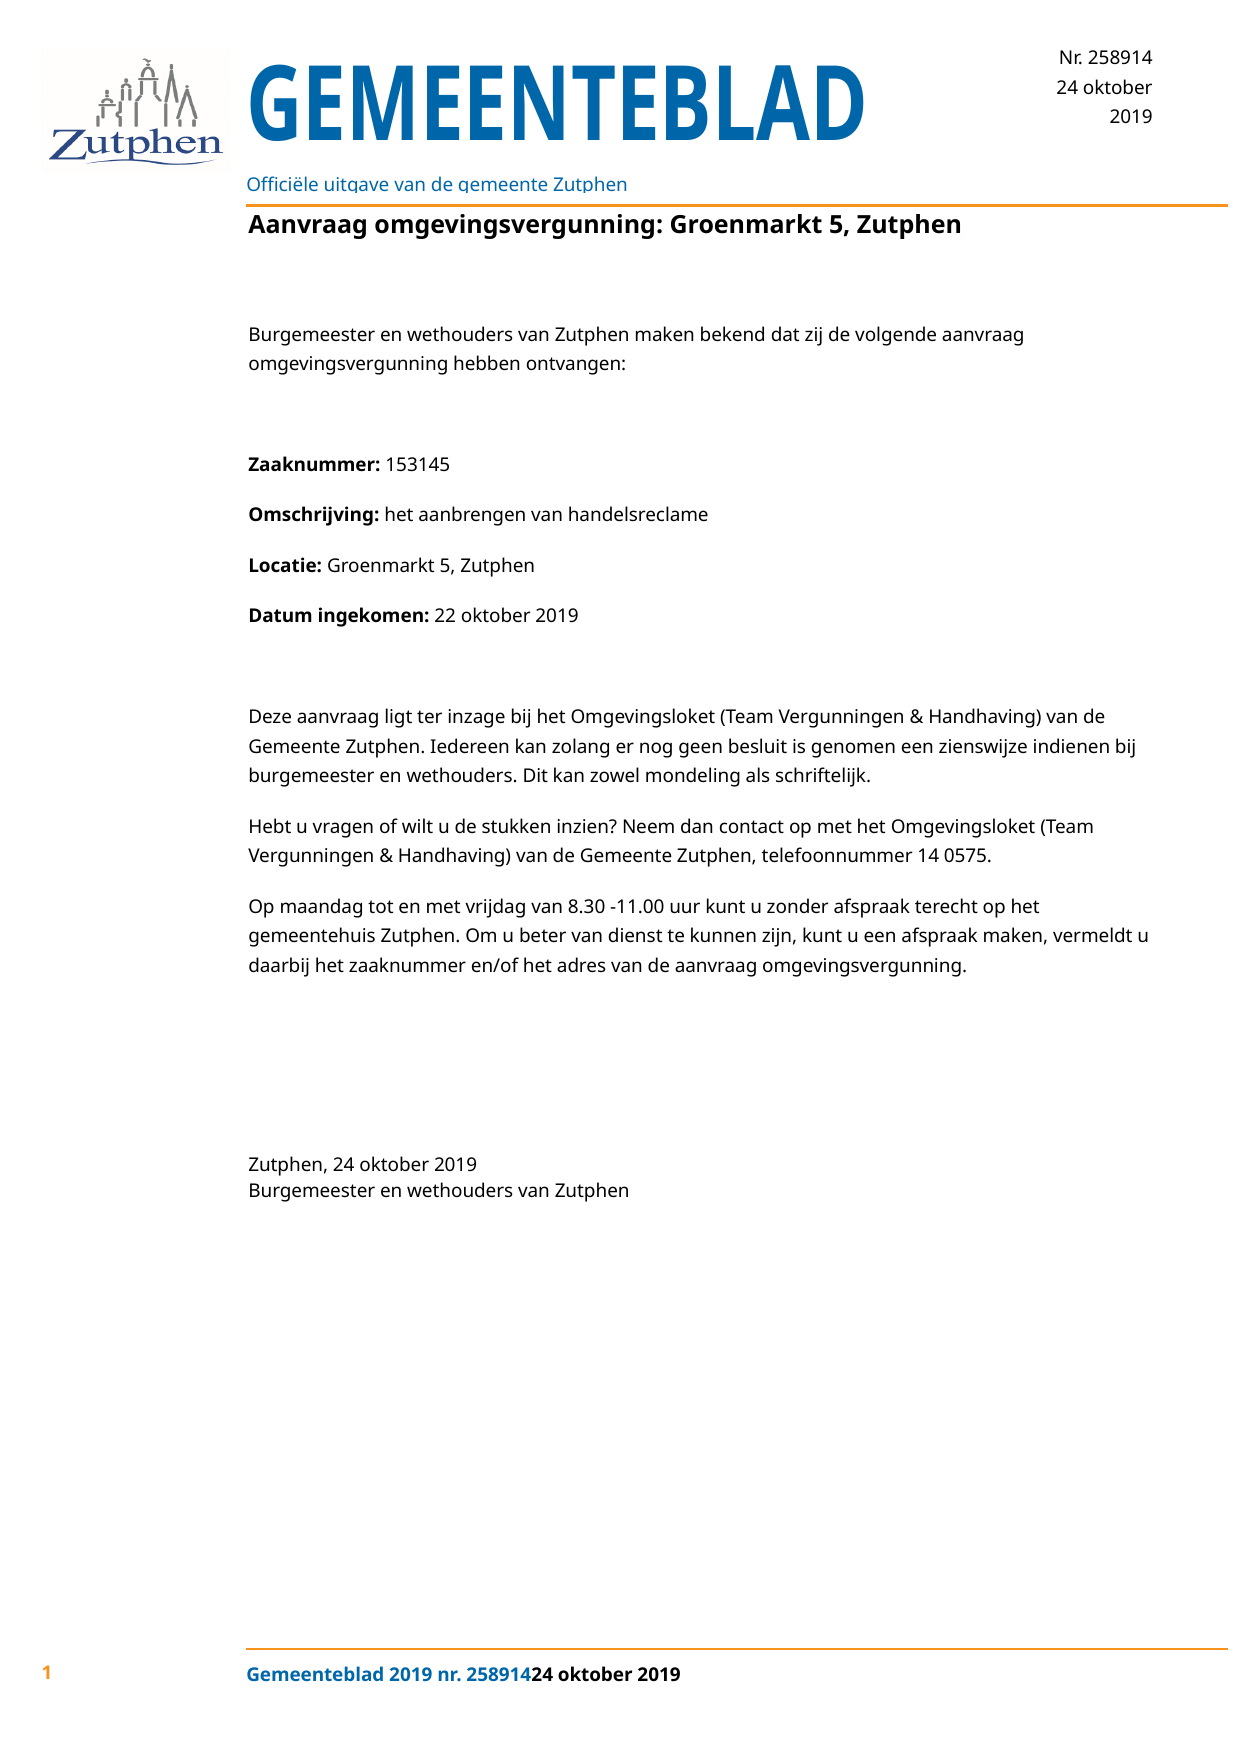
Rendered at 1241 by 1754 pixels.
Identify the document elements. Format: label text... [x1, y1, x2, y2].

text Datum ingekomen: 22 oktober 2019 [248, 602, 1152, 628]
text Burgemeester en wethouders van Zutphen maken bekend dat zij de volgende aanvraag omgevingsvergunning hebben ontvangen: [248, 321, 1152, 376]
text Burgemeester en wethouders van Zutphen [248, 1177, 1152, 1202]
text Omschrijving: het aanbrengen van handelsreclame [248, 502, 1152, 527]
text Hebt u vragen of wilt u de stukken inzien? Neem dan contact op met het Omgevingsloket (Team Vergunningen & Handhaving) van de Gemeente Zutphen, telefoonnummer 14 0575. [248, 813, 1152, 868]
text Deze aanvraag ligt ter inzage bij het Omgevingsloket (Team Vergunningen & Handhaving) van de Gemeente Zutphen. Iedereen kan zolang er nog geen besluit is genomen een zienswijze indienen bij burgemeester en wethouders. Dit kan zowel mondeling als schriftelijk. [248, 703, 1152, 788]
picture [41, 47, 231, 172]
text Op maandag tot en met vrijdag van 8.30 -11.00 uur kunt u zonder afspraak terecht op het gemeentehuis Zutphen. Om u beter van dienst te kunnen zijn, kunt u een afspraak maken, vermeldt u daarbij het zaaknummer en/of het adres van de aanvraag omgevingsvergunning. [248, 893, 1152, 978]
text Zutphen, 24 oktober 2019 [248, 1151, 1152, 1177]
text Aanvraag omgevingsvergunning: Groenmarkt 5, Zutphen [248, 207, 1152, 241]
text Zaaknummer: 153145 [248, 451, 1152, 477]
text Locatie: Groenmarkt 5, Zutphen [248, 552, 1152, 578]
